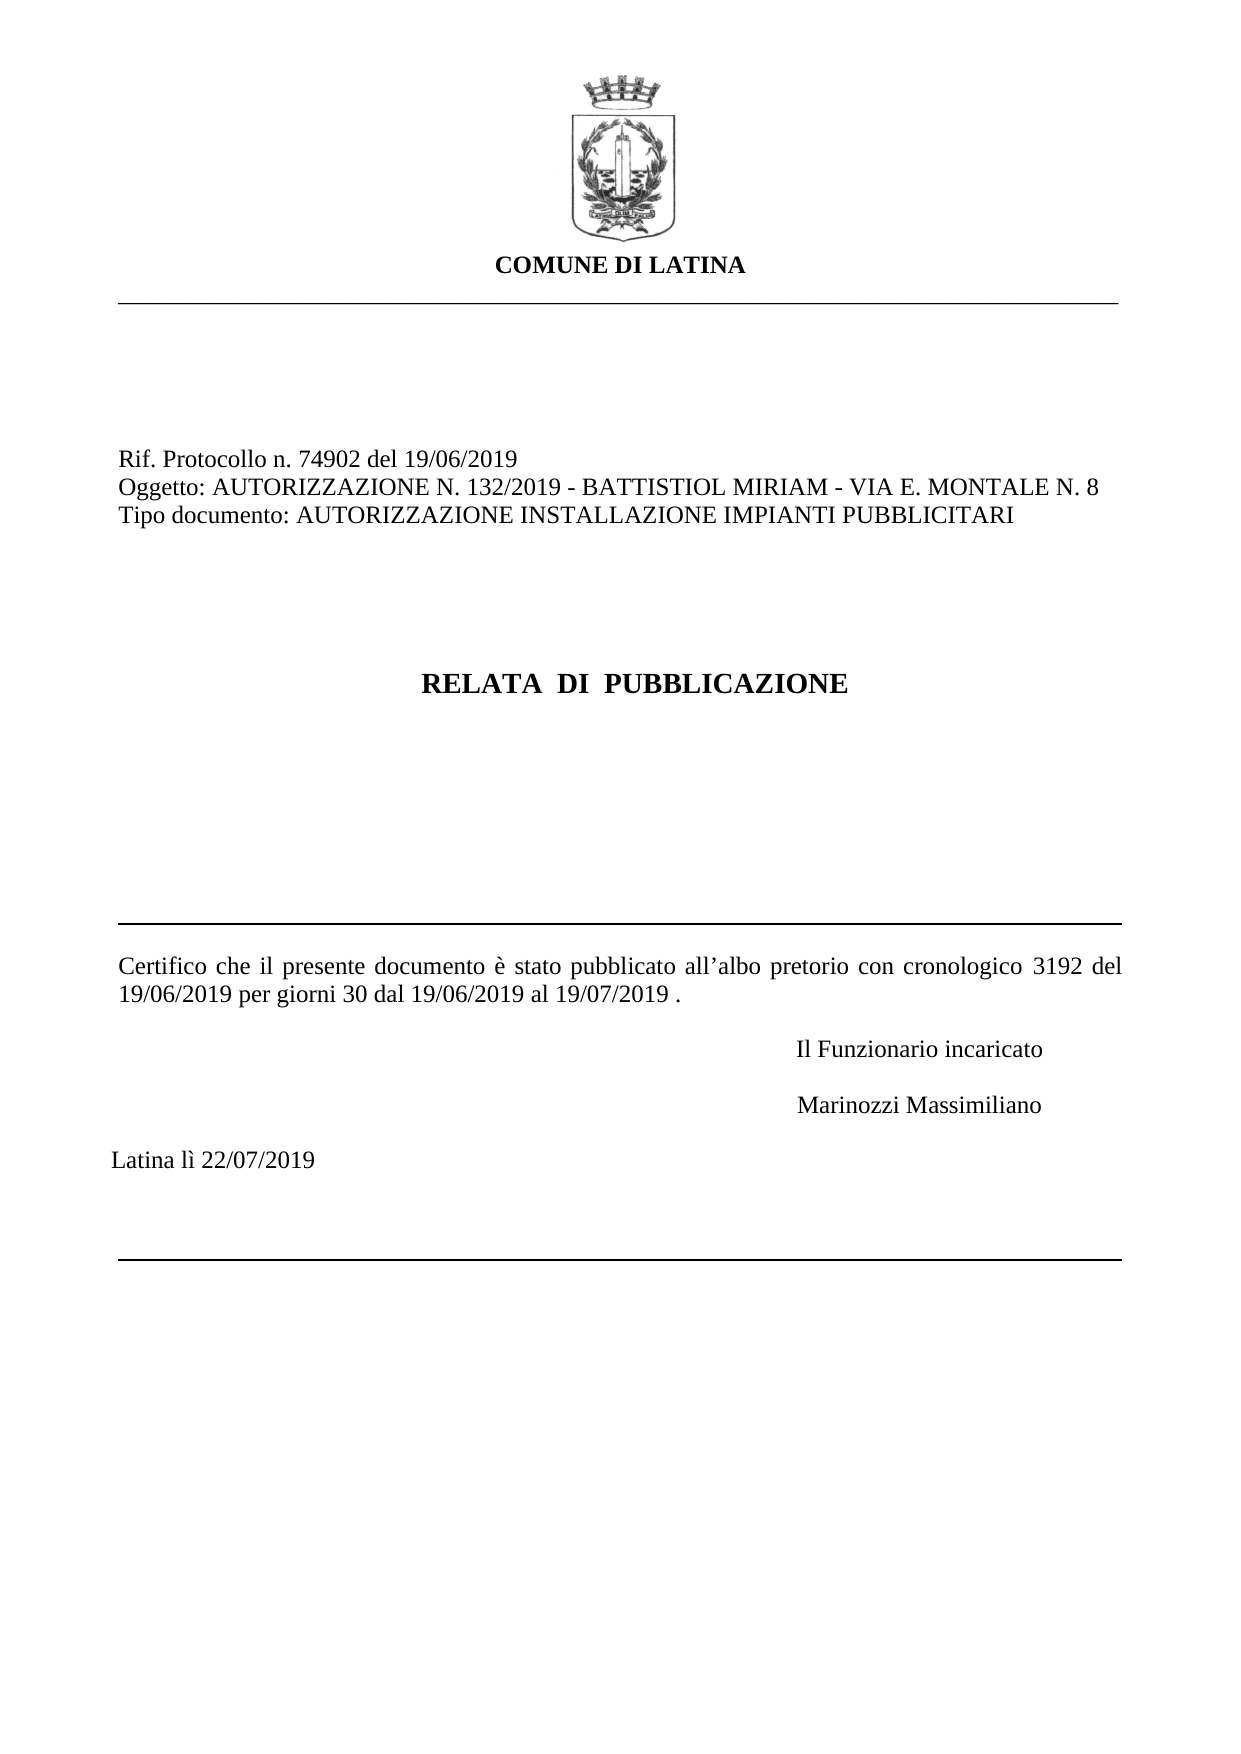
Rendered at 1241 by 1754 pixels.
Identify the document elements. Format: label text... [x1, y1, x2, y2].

picture [556, 75, 685, 252]
table_cell [111, 1091, 591, 1119]
table_header [692, 1036, 709, 1063]
table_cell [709, 1146, 1129, 1174]
table_cell [591, 1091, 692, 1119]
table_cell [709, 1119, 1129, 1146]
table_header [111, 1036, 591, 1063]
text Oggetto: AUTORIZZAZIONE N. 132/2019 - BATTISTIOL MIRIAM - VIA E. MONTALE N. 8 [118, 473, 1122, 501]
text Rif. Protocollo n. 74902 del 19/06/2019 [118, 446, 1122, 473]
table_cell [709, 1063, 1129, 1091]
text Certifico che il presente documento è stato pubblicato all’albo pretorio con cronologico 3192 del 19/06/2019 per giorni 30 dal 19/06/2019 al 19/07/2019 . [118, 952, 1122, 1008]
table_cell [692, 1146, 709, 1174]
table_header [591, 1036, 692, 1063]
text Tipo documento: AUTORIZZAZIONE INSTALLAZIONE IMPIANTI PUBBLICITARI [118, 501, 1122, 529]
table_header Il Funzionario incaricato [709, 1036, 1129, 1063]
table_cell [111, 1119, 591, 1146]
table_cell Marinozzi Massimiliano [709, 1091, 1129, 1119]
table_cell [692, 1091, 709, 1119]
table_cell [591, 1119, 692, 1146]
table_cell [111, 1063, 591, 1091]
table_cell [692, 1119, 709, 1146]
subtitle RELATA DI PUBBLICAZIONE [118, 667, 1122, 699]
table_cell [591, 1146, 692, 1174]
table_cell [692, 1063, 709, 1091]
table_cell [591, 1063, 692, 1091]
table_cell Latina lì 22/07/2019 [111, 1146, 591, 1174]
